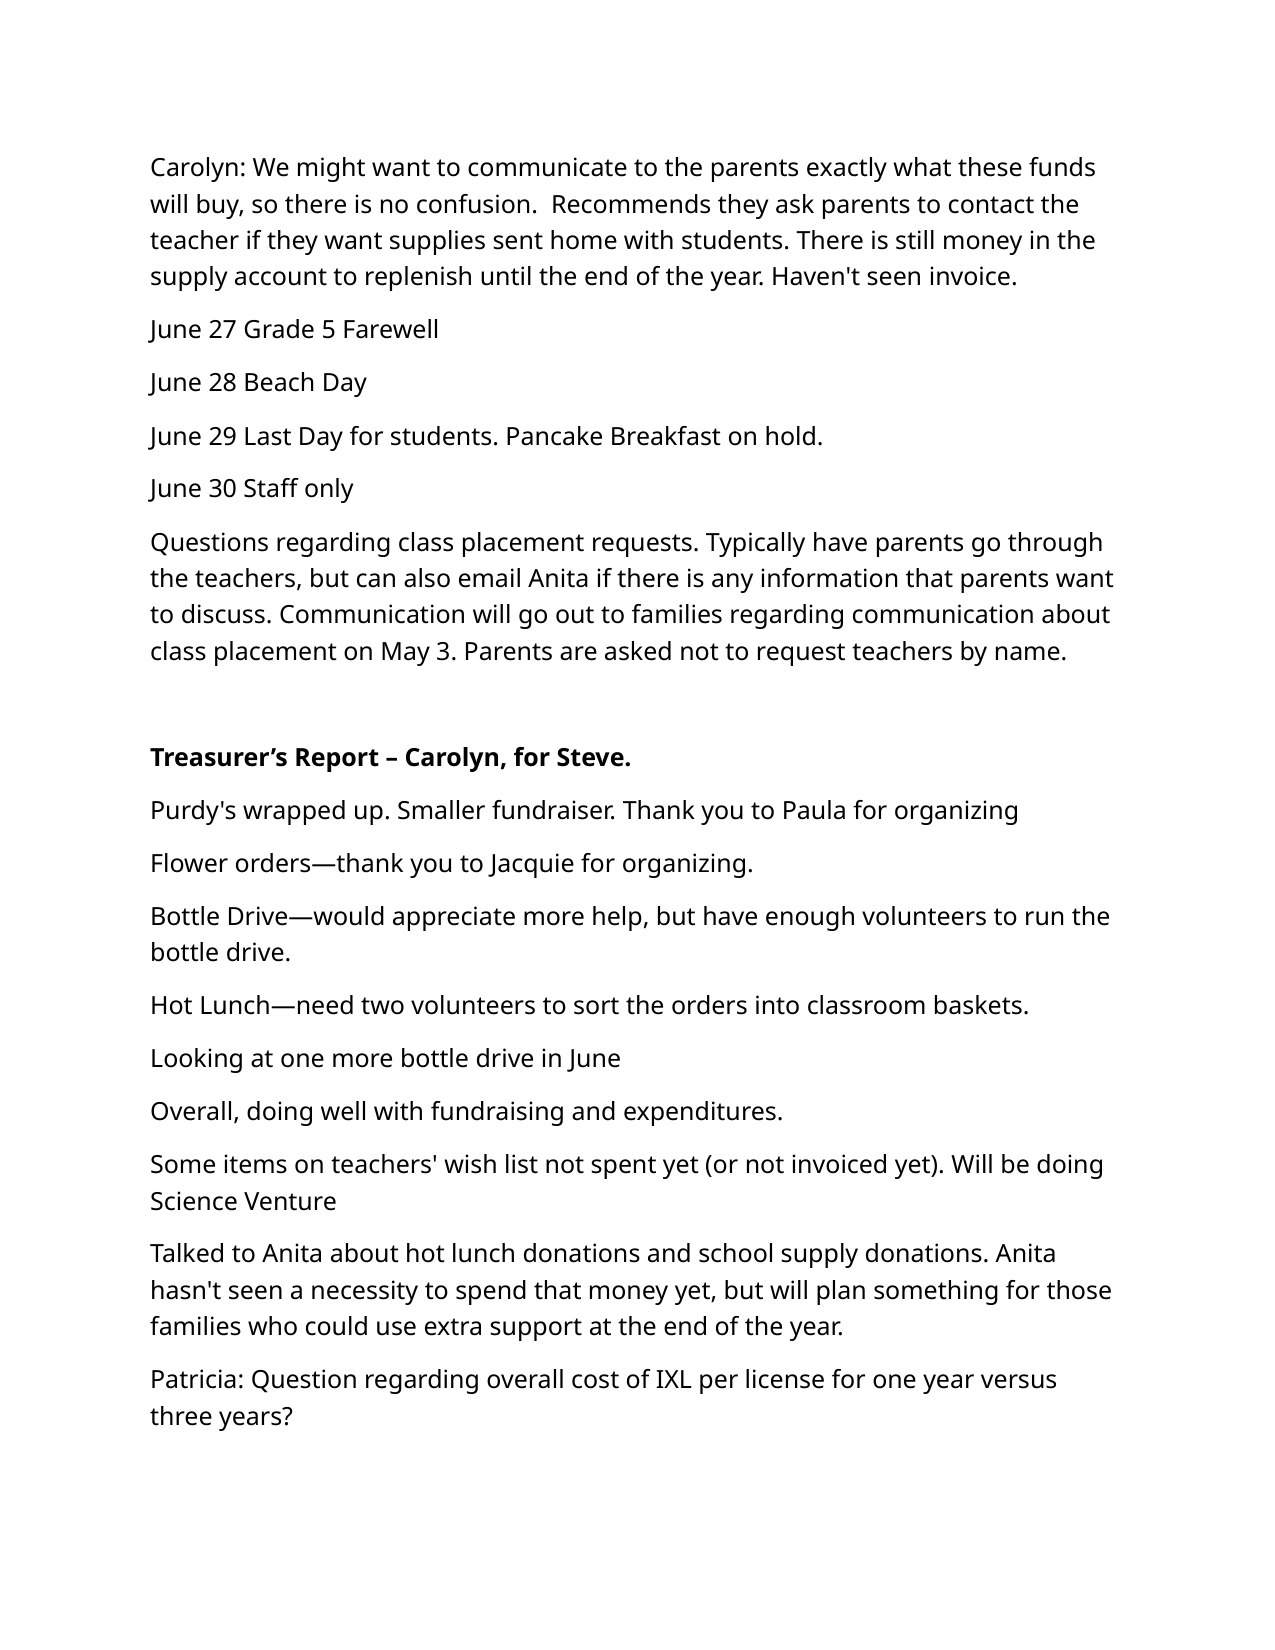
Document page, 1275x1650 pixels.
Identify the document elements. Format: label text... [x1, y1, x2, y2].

list Talked to Anita about hot lunch donations and school supply donations. Anita hasn't seen a necessity to spend that money yet, but will plan something for those families who could use extra support at the end of the year. [150, 1236, 1125, 1343]
list Bottle Drive—would appreciate more help, but have enough volunteers to run the bottle drive. [150, 898, 1125, 969]
list Treasurer’s Report – Carolyn, for Steve. [150, 739, 1125, 773]
list June 29 Last Day for students. Pancake Breakfast on hold. [150, 418, 1125, 452]
list Looking at one more bottle drive in June [150, 1041, 1125, 1075]
list Carolyn: We might want to communicate to the parents exactly what these funds will buy, so there is no confusion. Recommends they ask parents to contact the teacher if they want supplies sent home with students. There is still money in the supply account to replenish until the end of the year. Haven't seen invoice. [150, 150, 1125, 293]
list June 27 Grade 5 Farewell [150, 312, 1125, 346]
list Hot Lunch—need two volunteers to sort the orders into classroom baskets. [150, 988, 1125, 1022]
list Patricia: Question regarding overall cost of IXL per license for one year versus three years? [150, 1362, 1125, 1432]
list Some items on teachers' wish list not spent yet (or not invoiced yet). Will be doing Science Venture [150, 1147, 1125, 1217]
list June 30 Staff only [150, 471, 1125, 505]
list Questions regarding class placement requests. Typically have parents go through the teachers, but can also email Anita if there is any information that parents want to discuss. Communication will go out to families regarding communication about class placement on May 3. Parents are asked not to request teachers by name. [150, 524, 1125, 667]
list Flower orders—thank you to Jacquie for organizing. [150, 845, 1125, 879]
list June 28 Beach Day [150, 365, 1125, 399]
list Purdy's wrapped up. Smaller fundraiser. Thank you to Paula for organizing [150, 792, 1125, 826]
list Overall, doing well with fundraising and expenditures. [150, 1094, 1125, 1128]
